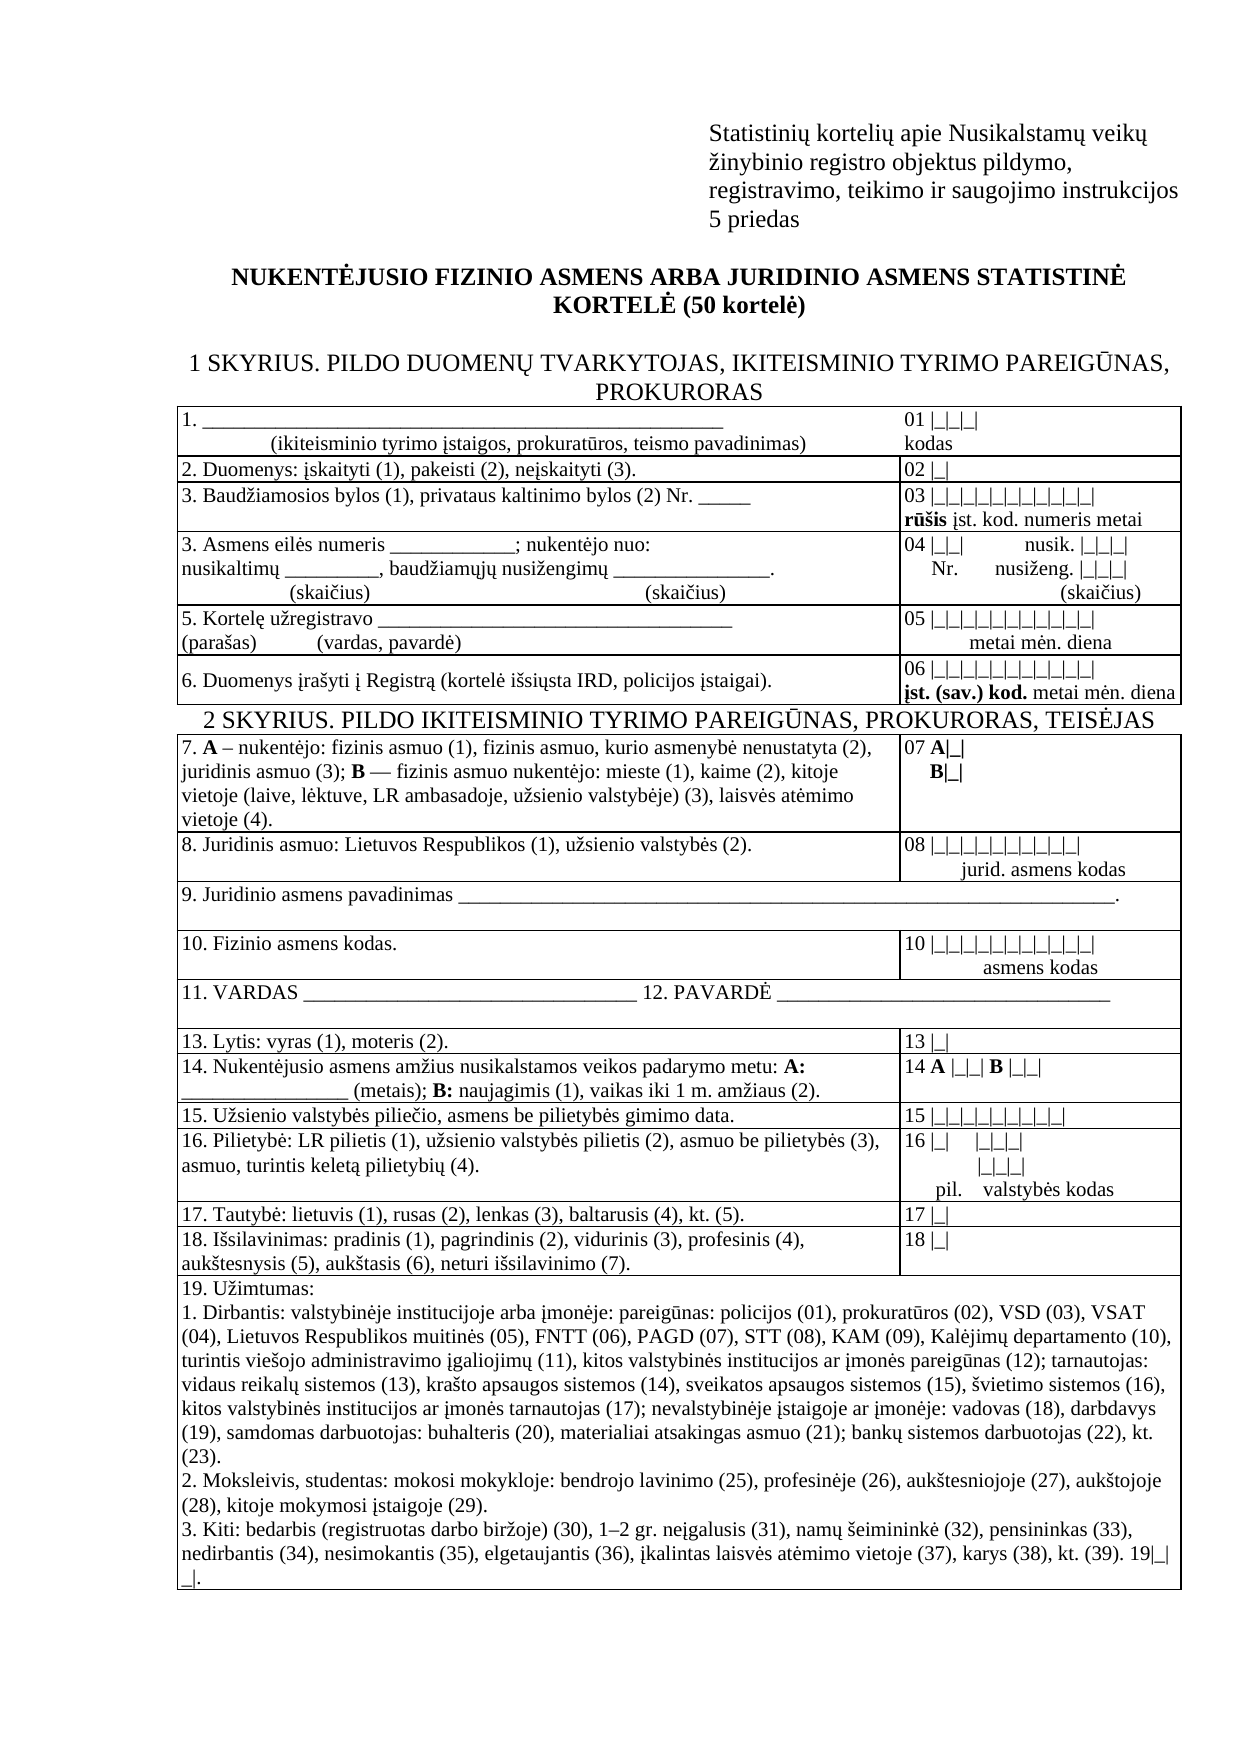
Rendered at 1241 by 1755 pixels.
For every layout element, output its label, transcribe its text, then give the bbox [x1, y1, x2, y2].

table_cell 19. Užimtumas: 1. Dirbantis: valstybinėje institucijoje arba įmonėje: pareigūnas: policijos (01), prokuratūros (02), VSD (03), VSAT (04), Lietuvos Respublikos muitinės (05), FNTT (06), PAGD (07), STT (08), KAM (09), Kalėjimų departamento (10), turintis viešojo administravimo įgaliojimų (11), kitos valstybinės institucijos ar įmonės pareigūnas (12); tarnautojas: vidaus reikalų sistemos (13), krašto apsaugos sistemos (14), sveikatos apsaugos sistemos (15), švietimo sistemos (16), kitos valstybinės institucijos ar įmonės tarnautojas (17); nevalstybinėje įstaigoje ar įmonėje: vadovas (18), darbdavys (19), samdomas darbuotojas: buhalteris (20), materialiai atsakingas asmuo (21); bankų sistemos darbuotojas (22), kt. (23). 2. Moksleivis, studentas: mokosi mokykloje: bendrojo lavinimo (25), profesinėje (26), aukštesniojoje (27), aukštojoje (28), kitoje mokymosi įstaigoje (29). 3. Kiti: bedarbis (registruotas darbo biržoje) (30), 1–2 gr. neįgalusis (31), namų šeimininkė (32), pensininkas (33), nedirbantis (34), nesimokantis (35), elgetaujantis (36), įkalintas laisvės atėmimo vietoje (37), karys (38), kt. (39). 19|_|_|. [178, 1276, 1180, 1589]
table_cell 15. Užsienio valstybės piliečio, asmens be pilietybės gimimo data. [178, 1103, 899, 1127]
table_cell 05 |_|_|_|_|_|_|_|_|_|_|_| metai mėn. diena [901, 606, 1180, 654]
table_cell 11. VARDAS ________________________________ 12. PAVARDĖ ________________________________ [178, 980, 1180, 1028]
table_cell 03 |_|_|_|_|_|_|_|_|_|_|_| rūšis įst. kod. numeris metai [901, 483, 1180, 531]
table_cell 13. Lytis: vyras (1), moteris (2). [178, 1029, 899, 1053]
table_header 7. A – nukentėjo: fizinis asmuo (1), fizinis asmuo, kurio asmenybė nenustatyta (2), juridinis asmuo (3); B — fizinis asmuo nukentėjo: mieste (1), kaime (2), kitoje vietoje (laive, lėktuve, LR ambasadoje, užsienio valstybėje) (3), laisvės atėmimo vietoje (4). [178, 735, 899, 831]
table_cell 17. Tautybė: lietuvis (1), rusas (2), lenkas (3), baltarusis (4), kt. (5). [178, 1202, 899, 1226]
table_cell 18. Išsilavinimas: pradinis (1), pagrindinis (2), vidurinis (3), profesinis (4), aukštesnysis (5), aukštasis (6), neturi išsilavinimo (7). [178, 1227, 899, 1275]
text 1 SKYRIUS. PILDO DUOMENŲ TVARKYTOJAS, IKITEISMINIO TYRIMO PAREIGŪNAS, PROKURORAS [177, 348, 1181, 406]
table_cell 16. Pilietybė: LR pilietis (1), užsienio valstybės pilietis (2), asmuo be pilietybės (3), asmuo, turintis keletą pilietybių (4). [178, 1129, 899, 1201]
table_cell 2. Duomenys: įskaityti (1), pakeisti (2), neįskaityti (3). [178, 457, 899, 481]
table_cell 08 |_|_|_|_|_|_|_|_|_|_| jurid. asmens kodas [901, 833, 1180, 881]
table_cell 16 |_| |_|_|_| |_|_|_| pil. valstybės kodas [901, 1129, 1180, 1201]
text 5 priedas [177, 204, 1181, 233]
table_header 01 |_|_|_| kodas [900, 407, 1180, 455]
text Statistinių kortelių apie Nusikalstamų veikų žinybinio registro objektus pildymo, [709, 118, 1181, 176]
text 2 SKYRIUS. PILDO IKITEISMINIO TYRIMO PAREIGŪNAS, PROKURORAS, TEISĖJAS [177, 705, 1181, 734]
text NUKENTĖJUSIO FIZINIO ASMENS ARBA JURIDINIO ASMENS STATISTINĖ KORTELĖ (50 kortelė) [177, 262, 1181, 319]
table_cell 10. Fizinio asmens kodas. [178, 931, 899, 979]
table_cell 14. Nukentėjusio asmens amžius nusikalstamos veikos padarymo metu: A: ________________ (metais); B: naujagimis (1), vaikas iki 1 m. amžiaus (2). [178, 1054, 899, 1102]
table_cell 9. Juridinio asmens pavadinimas _______________________________________________________________. [178, 882, 1180, 930]
table_cell 8. Juridinis asmuo: Lietuvos Respublikos (1), užsienio valstybės (2). [178, 833, 899, 881]
table_cell 10 |_|_|_|_|_|_|_|_|_|_|_| asmens kodas [901, 931, 1180, 979]
table_cell 13 |_| [901, 1029, 1180, 1053]
table_header 07 A|_| B|_| [901, 735, 1180, 831]
table_cell 5. Kortelę užregistravo __________________________________ (parašas) (vardas, pavardė) [178, 606, 899, 654]
table_cell 06 |_|_|_|_|_|_|_|_|_|_|_| įst. (sav.) kod. metai mėn. diena [901, 656, 1180, 704]
table_cell 18 |_| [901, 1227, 1180, 1275]
table_header 1. __________________________________________________ (ikiteisminio tyrimo įstaigos, prokuratūros, teismo pavadinimas) [178, 407, 900, 455]
table_cell 3. Asmens eilės numeris ____________; nukentėjo nuo: nusikaltimų _________, baudžiamųjų nusižengimų _______________. (skaičius) (skaičius) [178, 532, 899, 604]
table_cell 15 |_|_|_|_|_|_|_|_|_| [901, 1103, 1180, 1127]
table_cell 04 |_|_| nusik. |_|_|_| Nr. nusiženg. |_|_|_| (skaičius) [901, 532, 1180, 604]
table_cell 6. Duomenys įrašyti į Registrą (kortelė išsiųsta IRD, policijos įstaigai). [178, 656, 899, 704]
table_cell 14 A |_|_| B |_|_| [901, 1054, 1180, 1102]
table_cell 3. Baudžiamosios bylos (1), privataus kaltinimo bylos (2) Nr. _____ [178, 483, 899, 531]
table_cell 17 |_| [901, 1202, 1180, 1226]
table_cell 02 |_| [901, 457, 1180, 481]
text registravimo, teikimo ir saugojimo instrukcijos [177, 176, 1181, 204]
